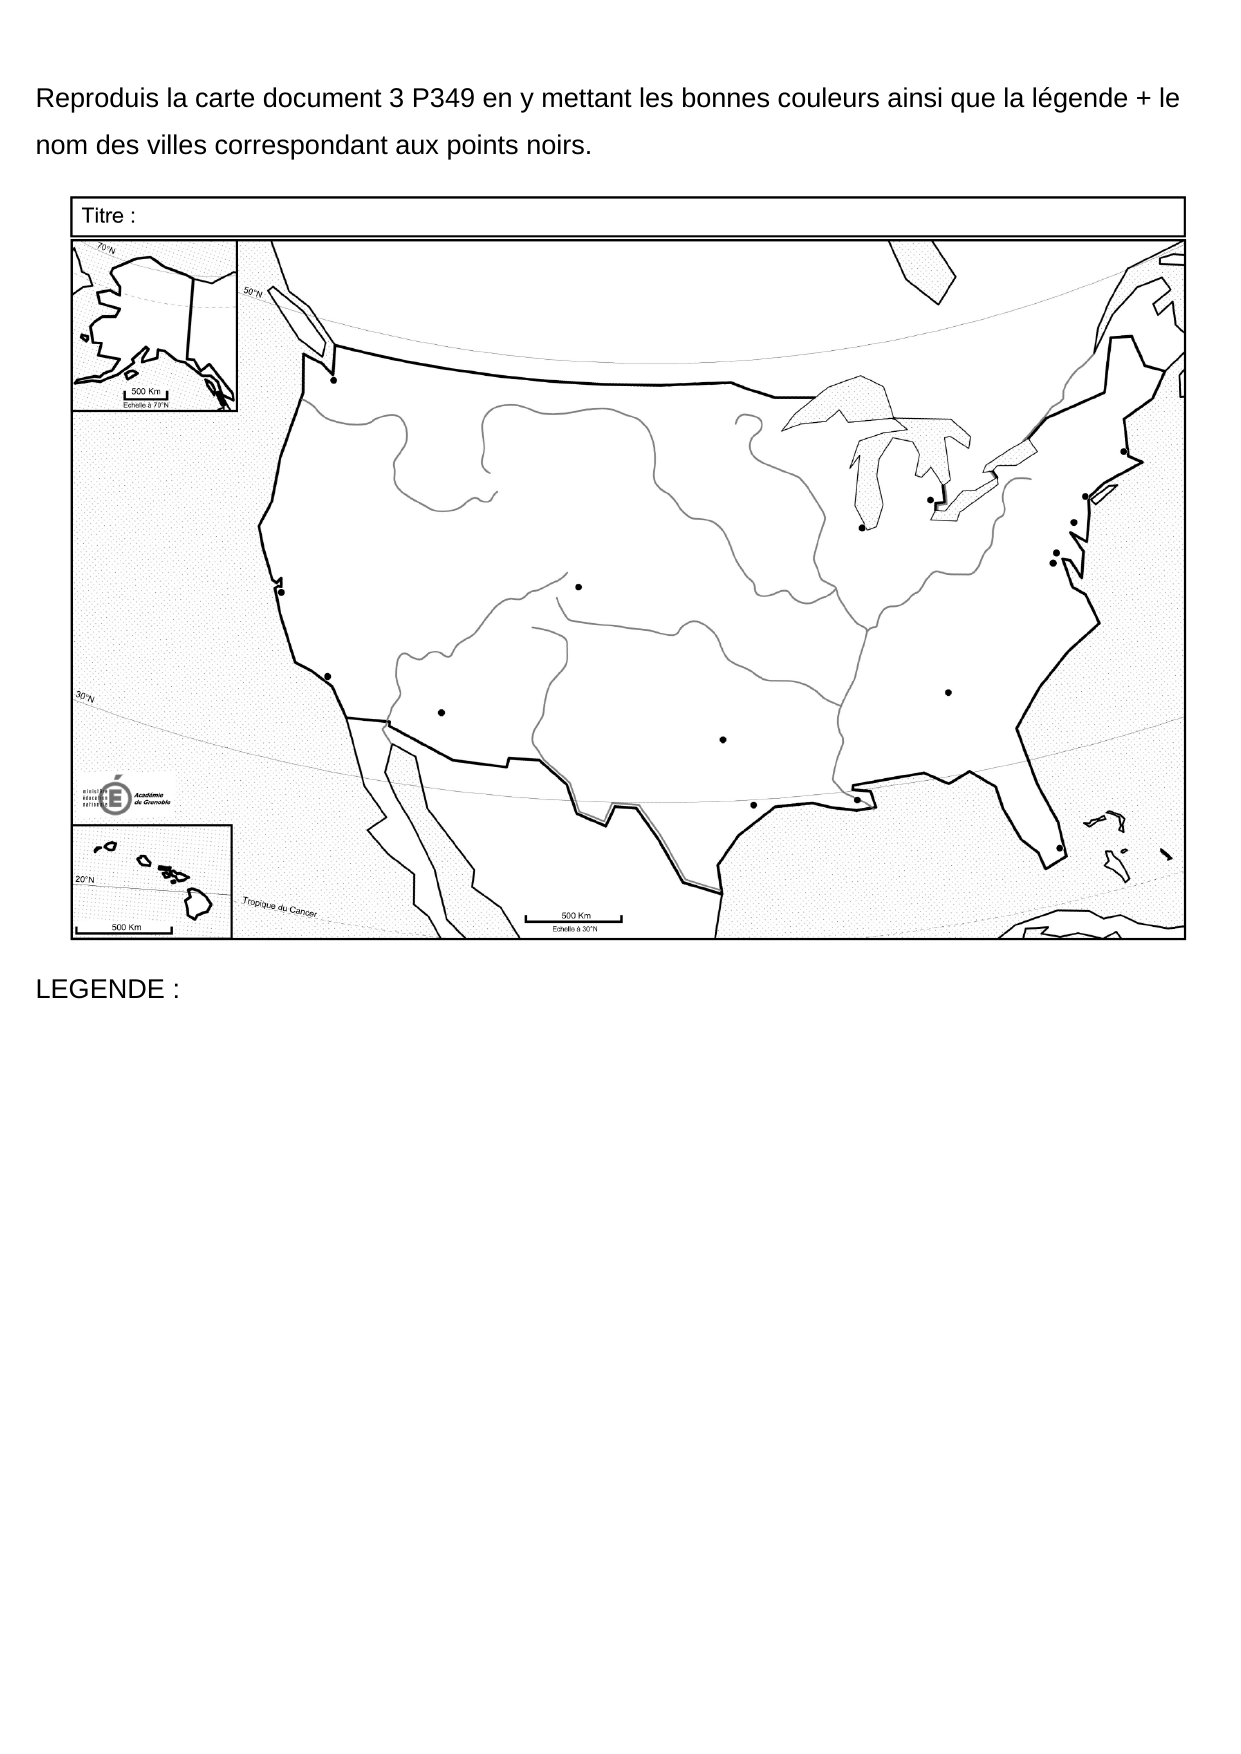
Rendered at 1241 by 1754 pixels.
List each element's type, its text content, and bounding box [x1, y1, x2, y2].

picture [66, 192, 1189, 944]
text Reproduis la carte document 3 P349 en y mettant les bonnes couleurs ainsi que la légende + le nom des villes correspondant aux points noirs. [35, 82, 1205, 160]
text LEGENDE : [35, 973, 1205, 1004]
